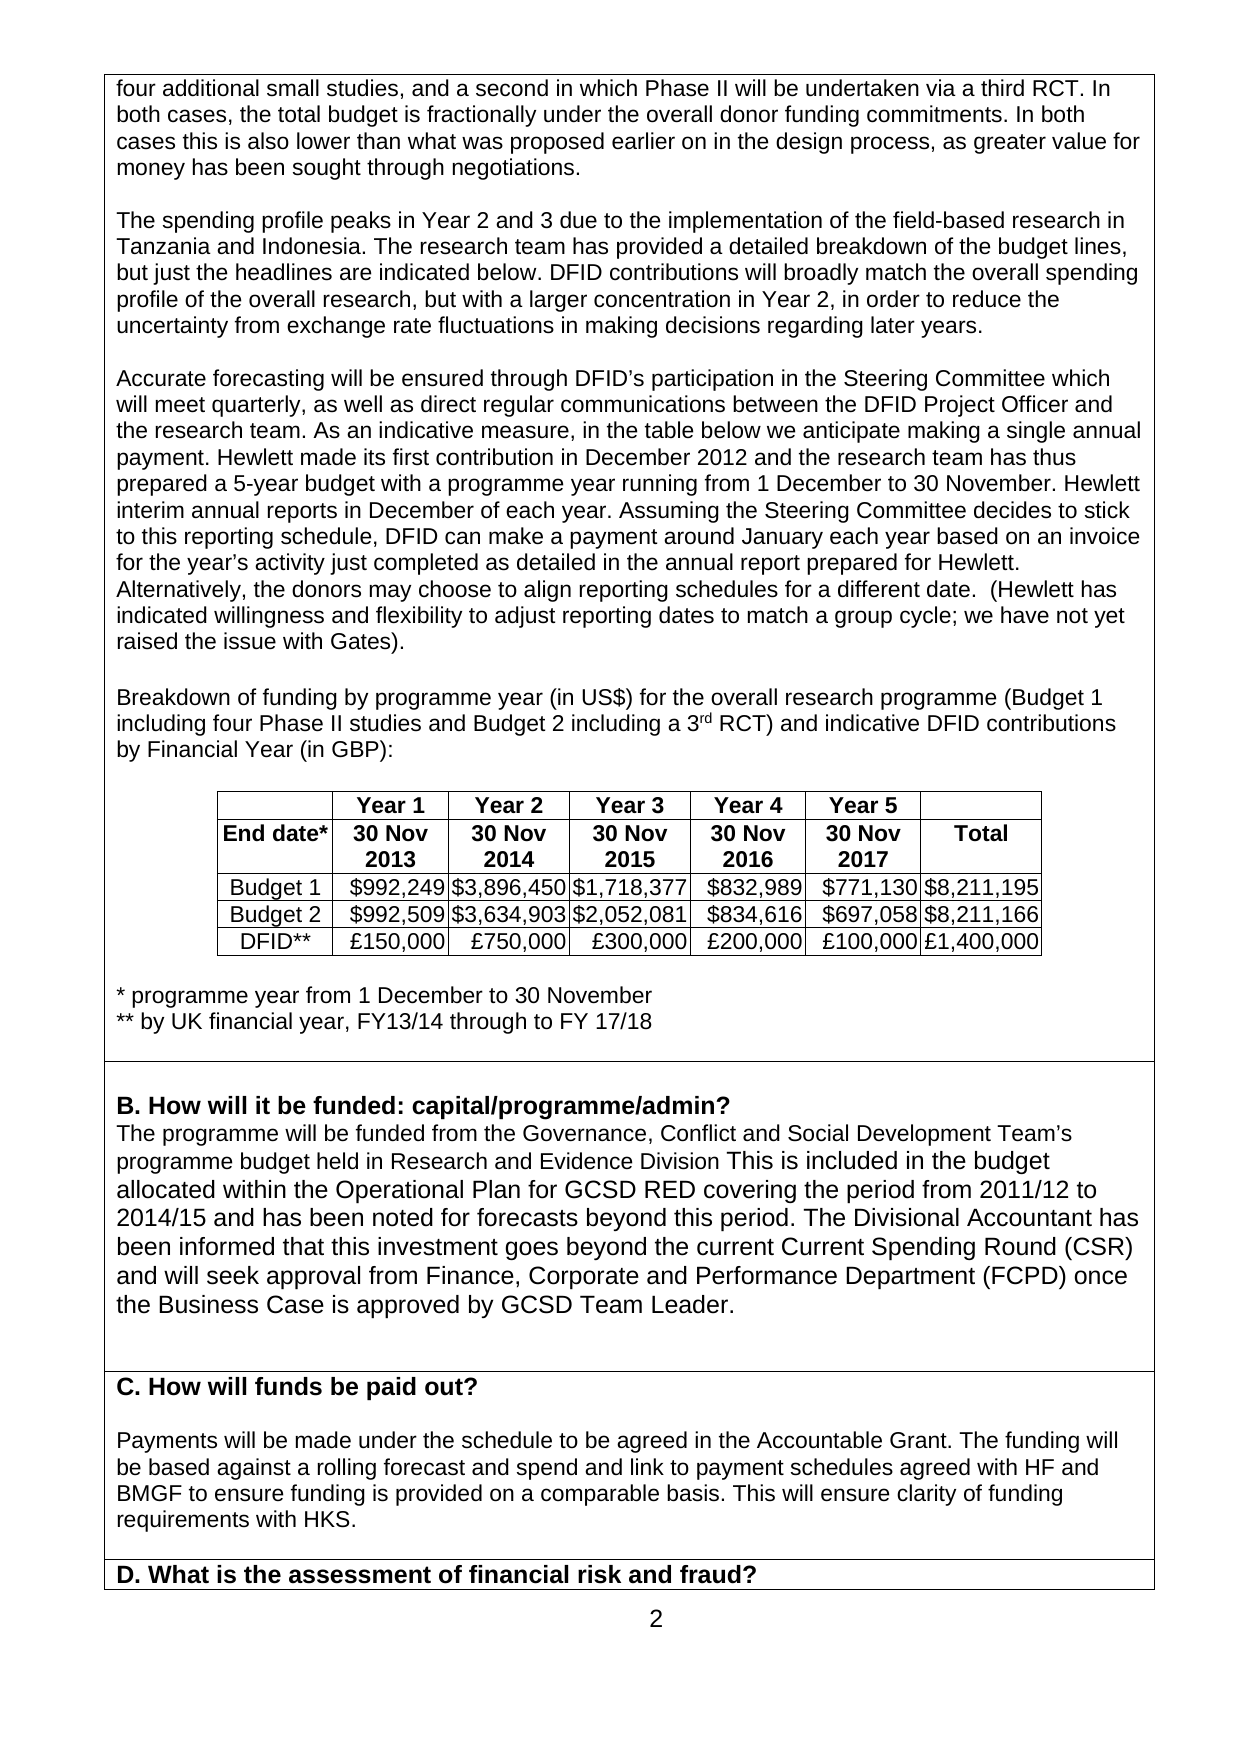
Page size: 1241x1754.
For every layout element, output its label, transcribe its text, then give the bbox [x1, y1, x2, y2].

table_header Year 4 [691, 792, 805, 819]
table_cell $3,896,450 [449, 874, 569, 900]
table_header four additional small studies, and a second in which Phase II will be undertaken via a third RCT. In both cases, the total budget is fractionally under the overall donor funding commitments. In both cases this is also lower than what was proposed earlier on in the design process, as greater value for money has been sought through negotiations. The spending profile peaks in Year 2 and 3 due to the implementation of the field-based research in Tanzania and Indonesia. The research team has provided a detailed breakdown of the budget lines, but just the headlines are indicated below. DFID contributions will broadly match the overall spending profile of the overall research, but with a larger concentration in Year 2, in order to reduce the uncertainty from exchange rate fluctuations in making decisions regarding later years. Accurate forecasting will be ensured through DFID’s participation in the Steering Committee which will meet quarterly, as well as direct regular communications between the DFID Project Officer and the research team. As an indicative measure, in the table below we anticipate making a single annual payment. Hewlett made its first contribution in December 2012 and the research team has thus prepared a 5-year budget with a programme year running from 1 December to 30 November. Hewlett interim annual reports in December of each year. Assuming the Steering Committee decides to stick to this reporting schedule, DFID can make a payment around January each year based on an invoice for the year’s activity just completed as detailed in the annual report prepared for Hewlett. Alternatively, the donors may choose to align reporting schedules for a different date. (Hewlett has indicated willingness and flexibility to adjust reporting dates to match a group cycle; we have not yet raised the issue with Gates). Breakdown of funding by programme year (in US$) for the overall research programme (Budget 1 including four Phase II studies and Budget 2 including a 3rd RCT) and indicative DFID contributions by Financial Year (in GBP): * programme year from 1 December to 30 November ** by UK financial year, FY13/14 through to FY 17/18 [105, 75, 1154, 1061]
table_cell $992,509 [333, 901, 448, 927]
table_cell 30 Nov 2013 [333, 820, 448, 872]
table_cell $992,249 [333, 874, 448, 900]
table_cell End date* [218, 820, 332, 872]
table_header Year 3 [570, 792, 690, 819]
table_cell £150,000 [333, 928, 448, 954]
table_cell DFID** [218, 928, 332, 954]
table_cell $834,616 [691, 901, 805, 927]
table_cell Budget 1 [218, 874, 332, 900]
table_cell 30 Nov 2014 [449, 820, 569, 872]
table_header Year 2 [449, 792, 569, 819]
table_header [921, 792, 1041, 819]
table_cell $697,058 [806, 901, 920, 927]
table_cell £100,000 [806, 928, 920, 954]
table_cell £750,000 [449, 928, 569, 954]
table_cell £1,400,000 [921, 928, 1041, 954]
table_cell £200,000 [691, 928, 805, 954]
table_cell $771,130 [806, 874, 920, 900]
table_cell $8,211,195 [921, 874, 1041, 900]
table_header Year 1 [333, 792, 448, 819]
table_cell $8,211,166 [921, 901, 1041, 927]
table_header Year 5 [806, 792, 920, 819]
table_cell 30 Nov 2017 [806, 820, 920, 872]
table_cell Budget 2 [218, 901, 332, 927]
table_cell $1,718,377 [570, 874, 690, 900]
table_cell $2,052,081 [570, 901, 690, 927]
table_cell $832,989 [691, 874, 805, 900]
table_header [218, 792, 332, 819]
table_cell 30 Nov 2015 [570, 820, 690, 872]
table_cell B. How will it be funded: capital/programme/admin? The programme will be funded from the Governance, Conflict and Social Development Team’s programme budget held in Research and Evidence Division This is included in the budget allocated within the Operational Plan for GCSD RED covering the period from 2011/12 to 2014/15 and has been noted for forecasts beyond this period. The Divisional Accountant has been informed that this investment goes beyond the current Current Spending Round (CSR) and will seek approval from Finance, Corporate and Performance Department (FCPD) once the Business Case is approved by GCSD Team Leader. [105, 1062, 1154, 1371]
table_cell C. How will funds be paid out? Payments will be made under the schedule to be agreed in the Accountable Grant. The funding will be based against a rolling forecast and spend and link to payment schedules agreed with HF and BMGF to ensure funding is provided on a comparable basis. This will ensure clarity of funding requirements with HKS. [105, 1372, 1154, 1559]
table_cell $3,634,903 [449, 901, 569, 927]
table_cell £300,000 [570, 928, 690, 954]
table_cell 30 Nov 2016 [691, 820, 805, 872]
table_cell D. What is the assessment of financial risk and fraud? [105, 1560, 1154, 1589]
table_cell Total [921, 820, 1041, 872]
